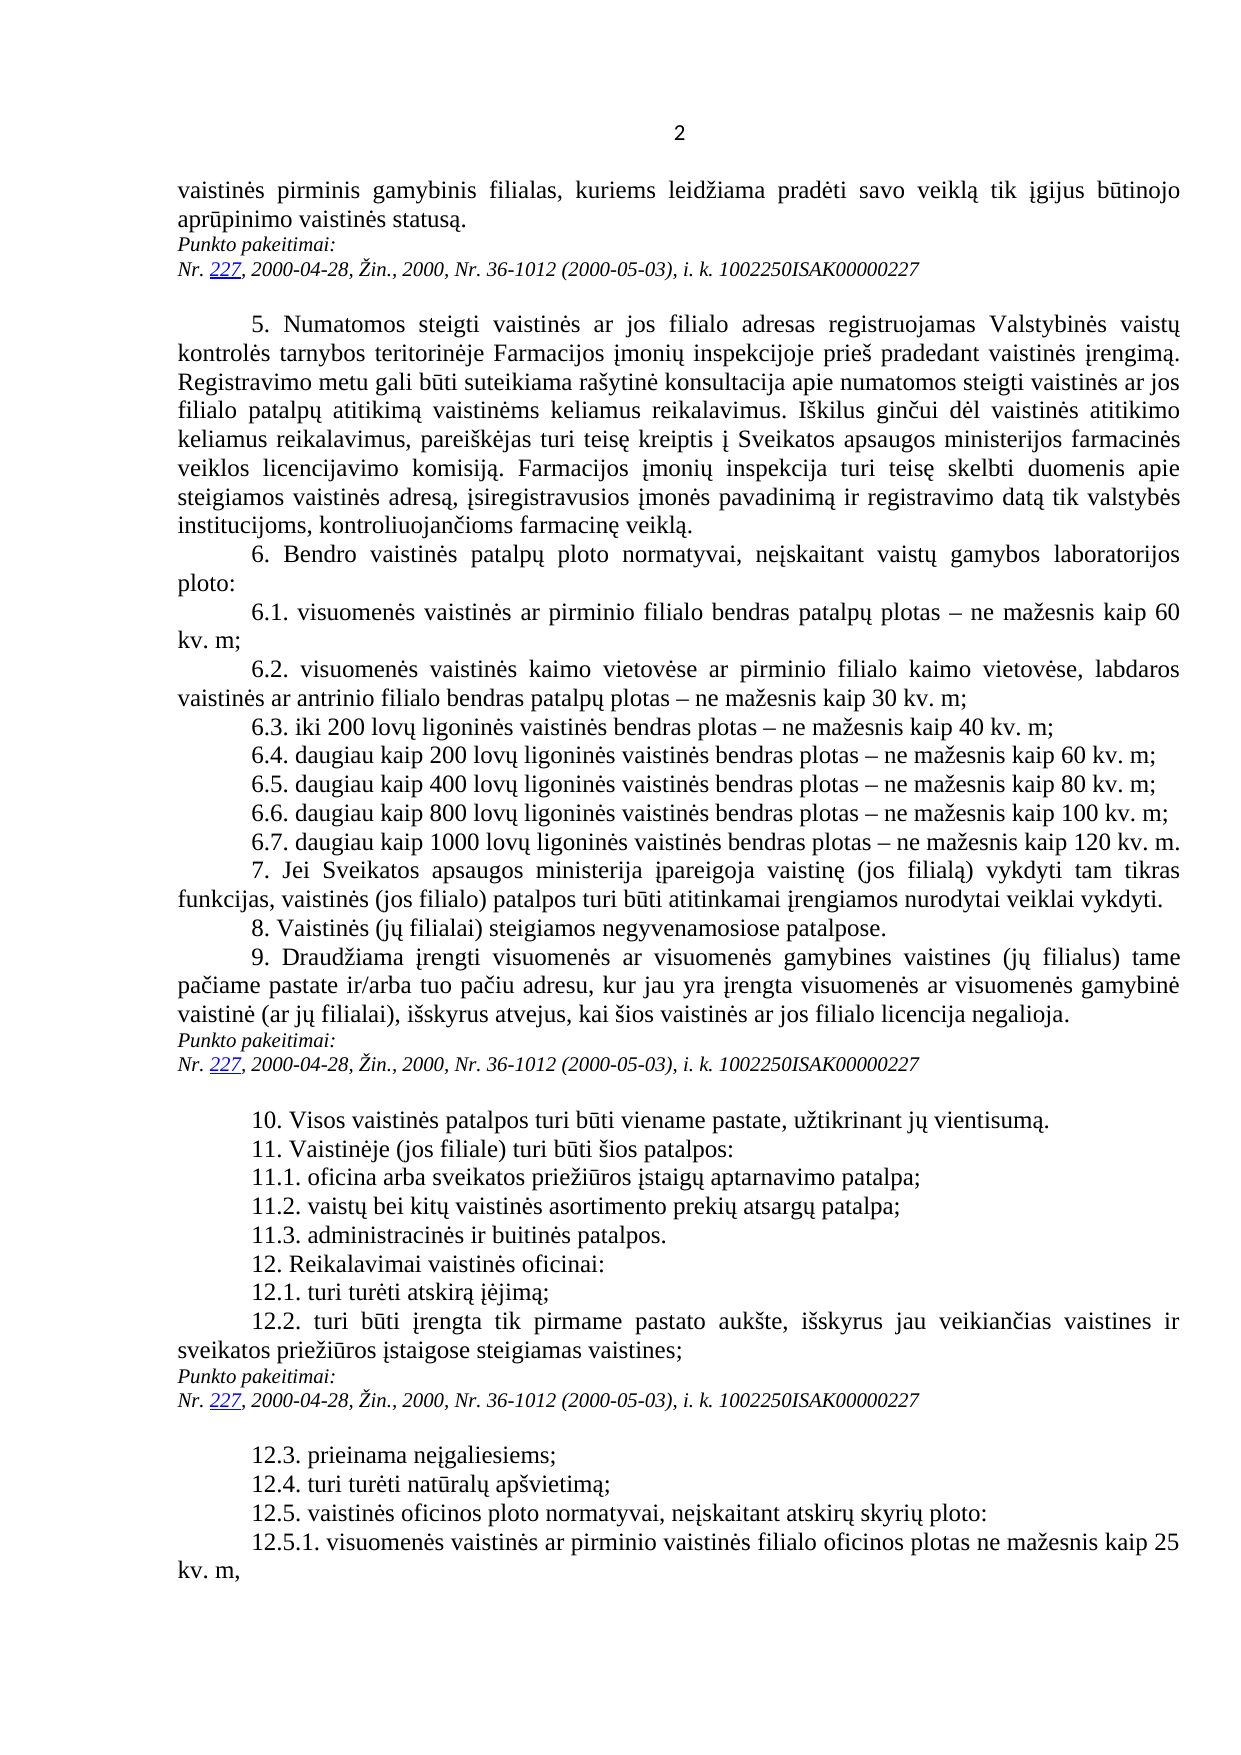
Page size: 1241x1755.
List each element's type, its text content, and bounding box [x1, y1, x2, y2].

text Nr. 227, 2000-04-28, Žin., 2000, Nr. 36-1012 (2000-05-03), i. k. 1002250ISAK00000227 [177, 1052, 1181, 1076]
text 7. Jei Sveikatos apsaugos ministerija įpareigoja vaistinę (jos filialą) vykdyti tam tikras funkcijas, vaistinės (jos filialo) patalpos turi būti atitinkamai įrengiamos nurodytai veiklai vykdyti. [177, 856, 1181, 913]
text 6.4. daugiau kaip 200 lovų ligoninės vaistinės bendras plotas – ne mažesnis kaip 60 kv. m; [177, 741, 1181, 769]
text Nr. 227, 2000-04-28, Žin., 2000, Nr. 36-1012 (2000-05-03), i. k. 1002250ISAK00000227 [177, 256, 1181, 281]
text 6.6. daugiau kaip 800 lovų ligoninės vaistinės bendras plotas – ne mažesnis kaip 100 kv. m; [177, 798, 1181, 827]
text Punkto pakeitimai: [177, 1364, 1181, 1388]
text 8. Vaistinės (jų filialai) steigiamos negyvenamosiose patalpose. [177, 913, 1181, 942]
text 6.1. visuomenės vaistinės ar pirminio filialo bendras patalpų plotas – ne mažesnis kaip 60 kv. m; [177, 597, 1181, 654]
text Punkto pakeitimai: [177, 232, 1181, 256]
text Punkto pakeitimai: [177, 1028, 1181, 1052]
text Nr. 227, 2000-04-28, Žin., 2000, Nr. 36-1012 (2000-05-03), i. k. 1002250ISAK00000227 [177, 1388, 1181, 1412]
text 5. Numatomos steigti vaistinės ar jos filialo adresas registruojamas Valstybinės vaistų kontrolės tarnybos teritorinėje Farmacijos įmonių inspekcijoje prieš pradedant vaistinės įrengimą. Registravimo metu gali būti suteikiama rašytinė konsultacija apie numatomos steigti vaistinės ar jos filialo patalpų atitikimą vaistinėms keliamus reikalavimus. Iškilus ginčui dėl vaistinės atitikimo keliamus reikalavimus, pareiškėjas turi teisę kreiptis į Sveikatos apsaugos ministerijos farmacinės veiklos licencijavimo komisiją. Farmacijos įmonių inspekcija turi teisę skelbti duomenis apie steigiamos vaistinės adresą, įsiregistravusios įmonės pavadinimą ir registravimo datą tik valstybės institucijoms, kontroliuojančioms farmacinę veiklą. [177, 309, 1181, 539]
text 6.3. iki 200 lovų ligoninės vaistinės bendras plotas – ne mažesnis kaip 40 kv. m; [177, 712, 1181, 741]
text 6.7. daugiau kaip 1000 lovų ligoninės vaistinės bendras plotas – ne mažesnis kaip 120 kv. m. [177, 827, 1181, 856]
text 11.1. oficina arba sveikatos priežiūros įstaigų aptarnavimo patalpa; [177, 1162, 1181, 1191]
text 12.2. turi būti įrengta tik pirmame pastato aukšte, išskyrus jau veikiančias vaistines ir sveikatos priežiūros įstaigose steigiamas vaistines; [177, 1306, 1181, 1364]
text 11.3. administracinės ir buitinės patalpos. [177, 1220, 1181, 1249]
text 12.5.1. visuomenės vaistinės ar pirminio vaistinės filialo oficinos plotas ne mažesnis kaip 25 kv. m, [177, 1527, 1181, 1584]
text 12.3. prieinama neįgaliesiems; [177, 1441, 1181, 1469]
text 12. Reikalavimai vaistinės oficinai: [177, 1249, 1181, 1277]
text 11. Vaistinėje (jos filiale) turi būti šios patalpos: [177, 1134, 1181, 1162]
text vaistinės pirminis gamybinis filialas, kuriems leidžiama pradėti savo veiklą tik įgijus būtinojo aprūpinimo vaistinės statusą. [177, 175, 1181, 232]
text 12.4. turi turėti natūralų apšvietimą; [177, 1469, 1181, 1498]
text 6. Bendro vaistinės patalpų ploto normatyvai, neįskaitant vaistų gamybos laboratorijos ploto: [177, 539, 1181, 597]
text 10. Visos vaistinės patalpos turi būti viename pastate, užtikrinant jų vientisumą. [177, 1105, 1181, 1134]
text 6.2. visuomenės vaistinės kaimo vietovėse ar pirminio filialo kaimo vietovėse, labdaros vaistinės ar antrinio filialo bendras patalpų plotas – ne mažesnis kaip 30 kv. m; [177, 654, 1181, 712]
text 12.5. vaistinės oficinos ploto normatyvai, neįskaitant atskirų skyrių ploto: [177, 1498, 1181, 1527]
text 12.1. turi turėti atskirą įėjimą; [177, 1277, 1181, 1306]
text 11.2. vaistų bei kitų vaistinės asortimento prekių atsargų patalpa; [177, 1191, 1181, 1220]
text 6.5. daugiau kaip 400 lovų ligoninės vaistinės bendras plotas – ne mažesnis kaip 80 kv. m; [177, 769, 1181, 798]
text 9. Draudžiama įrengti visuomenės ar visuomenės gamybines vaistines (jų filialus) tame pačiame pastate ir/arba tuo pačiu adresu, kur jau yra įrengta visuomenės ar visuomenės gamybinė vaistinė (ar jų filialai), išskyrus atvejus, kai šios vaistinės ar jos filialo licencija negalioja. [177, 942, 1181, 1028]
